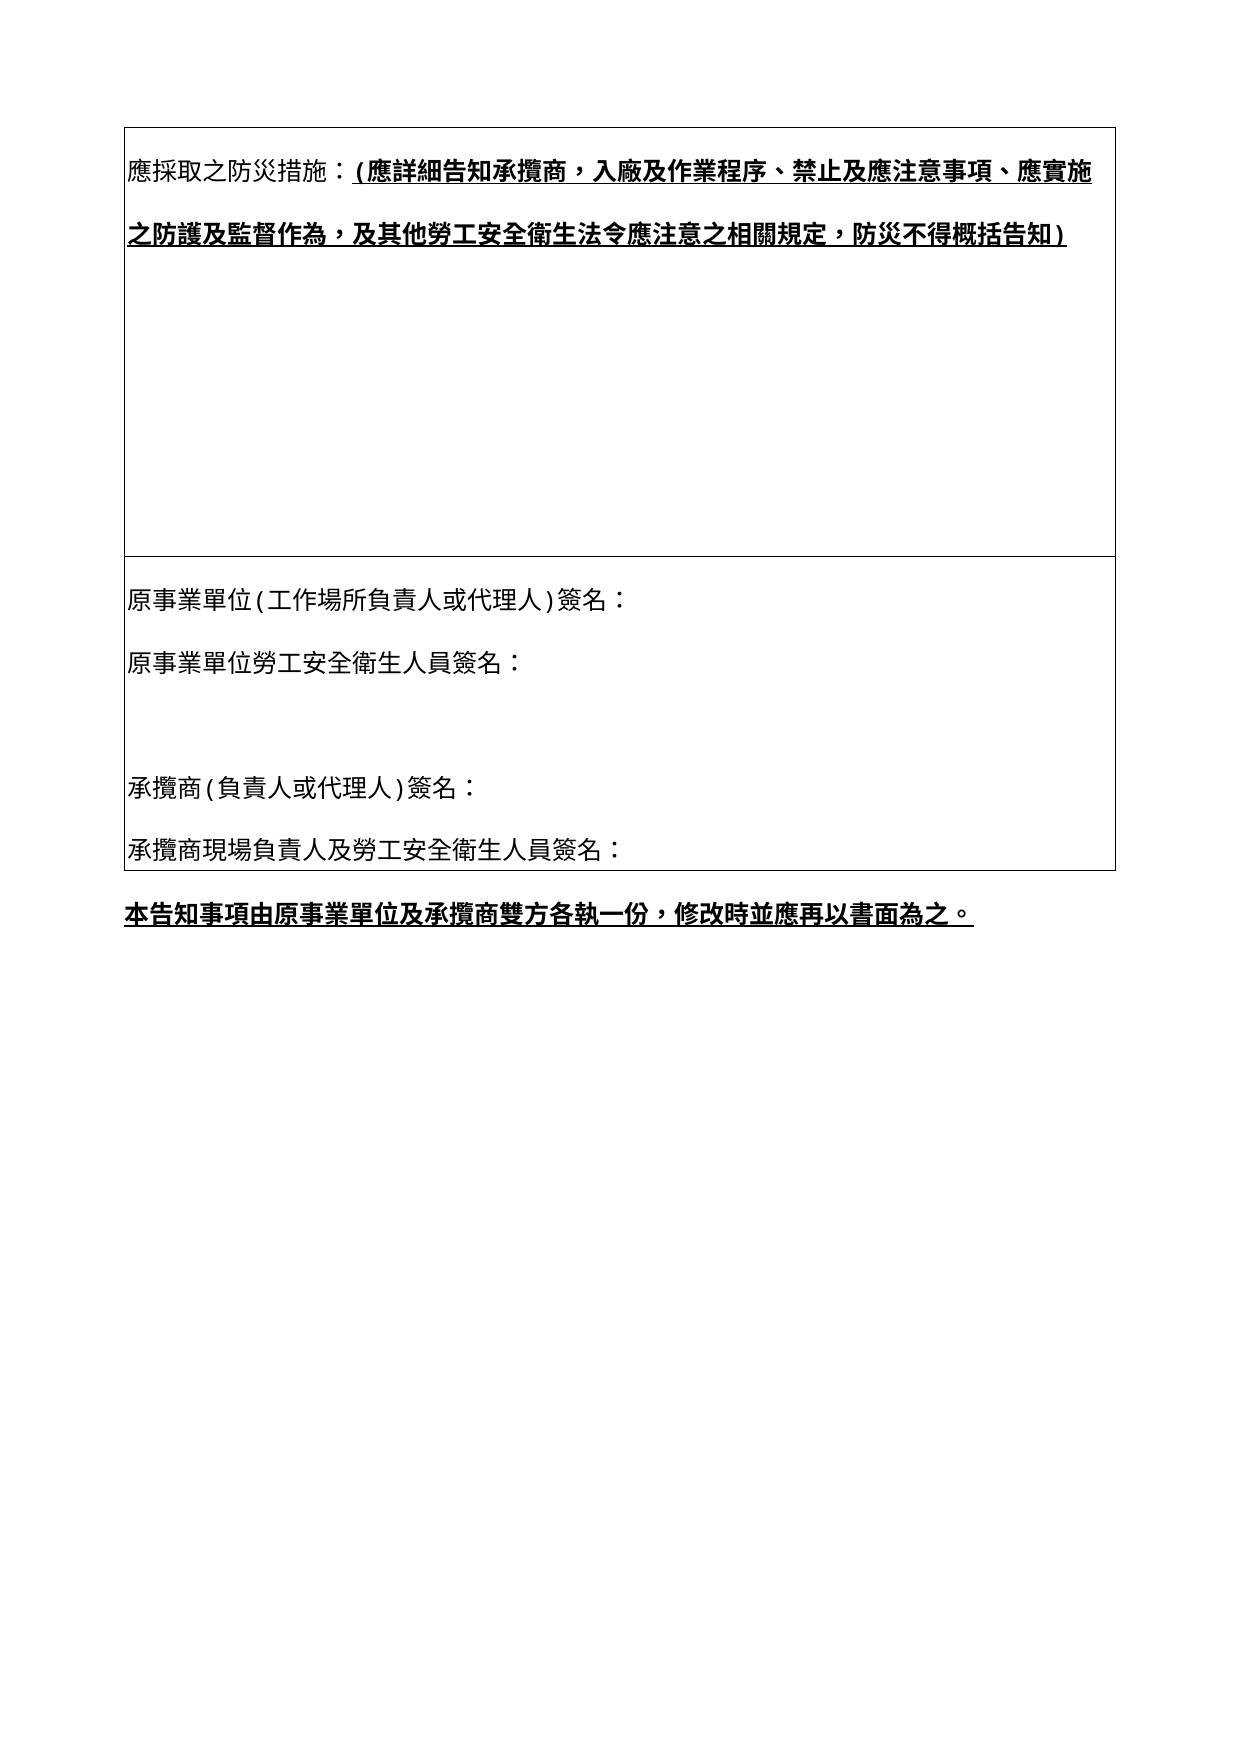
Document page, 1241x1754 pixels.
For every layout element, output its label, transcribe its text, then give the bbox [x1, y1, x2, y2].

table_cell 原事業單位(工作場所負責人或代理人)簽名： 原事業單位勞工安全衛生人員簽名： 承攬商(負責人或代理人)簽名： 承攬商現場負責人及勞工安全衛生人員簽名： [125, 557, 1115, 869]
table_cell 應採取之防災措施：(應詳細告知承攬商，入廠及作業程序、禁止及應注意事項、應實施之防護及監督作為，及其他勞工安全衛生法令應注意之相關規定，防災不得概括告知) [125, 128, 1115, 556]
text 本告知事項由原事業單位及承攬商雙方各執一份，修改時並應再以書面為之。 [124, 871, 1116, 933]
